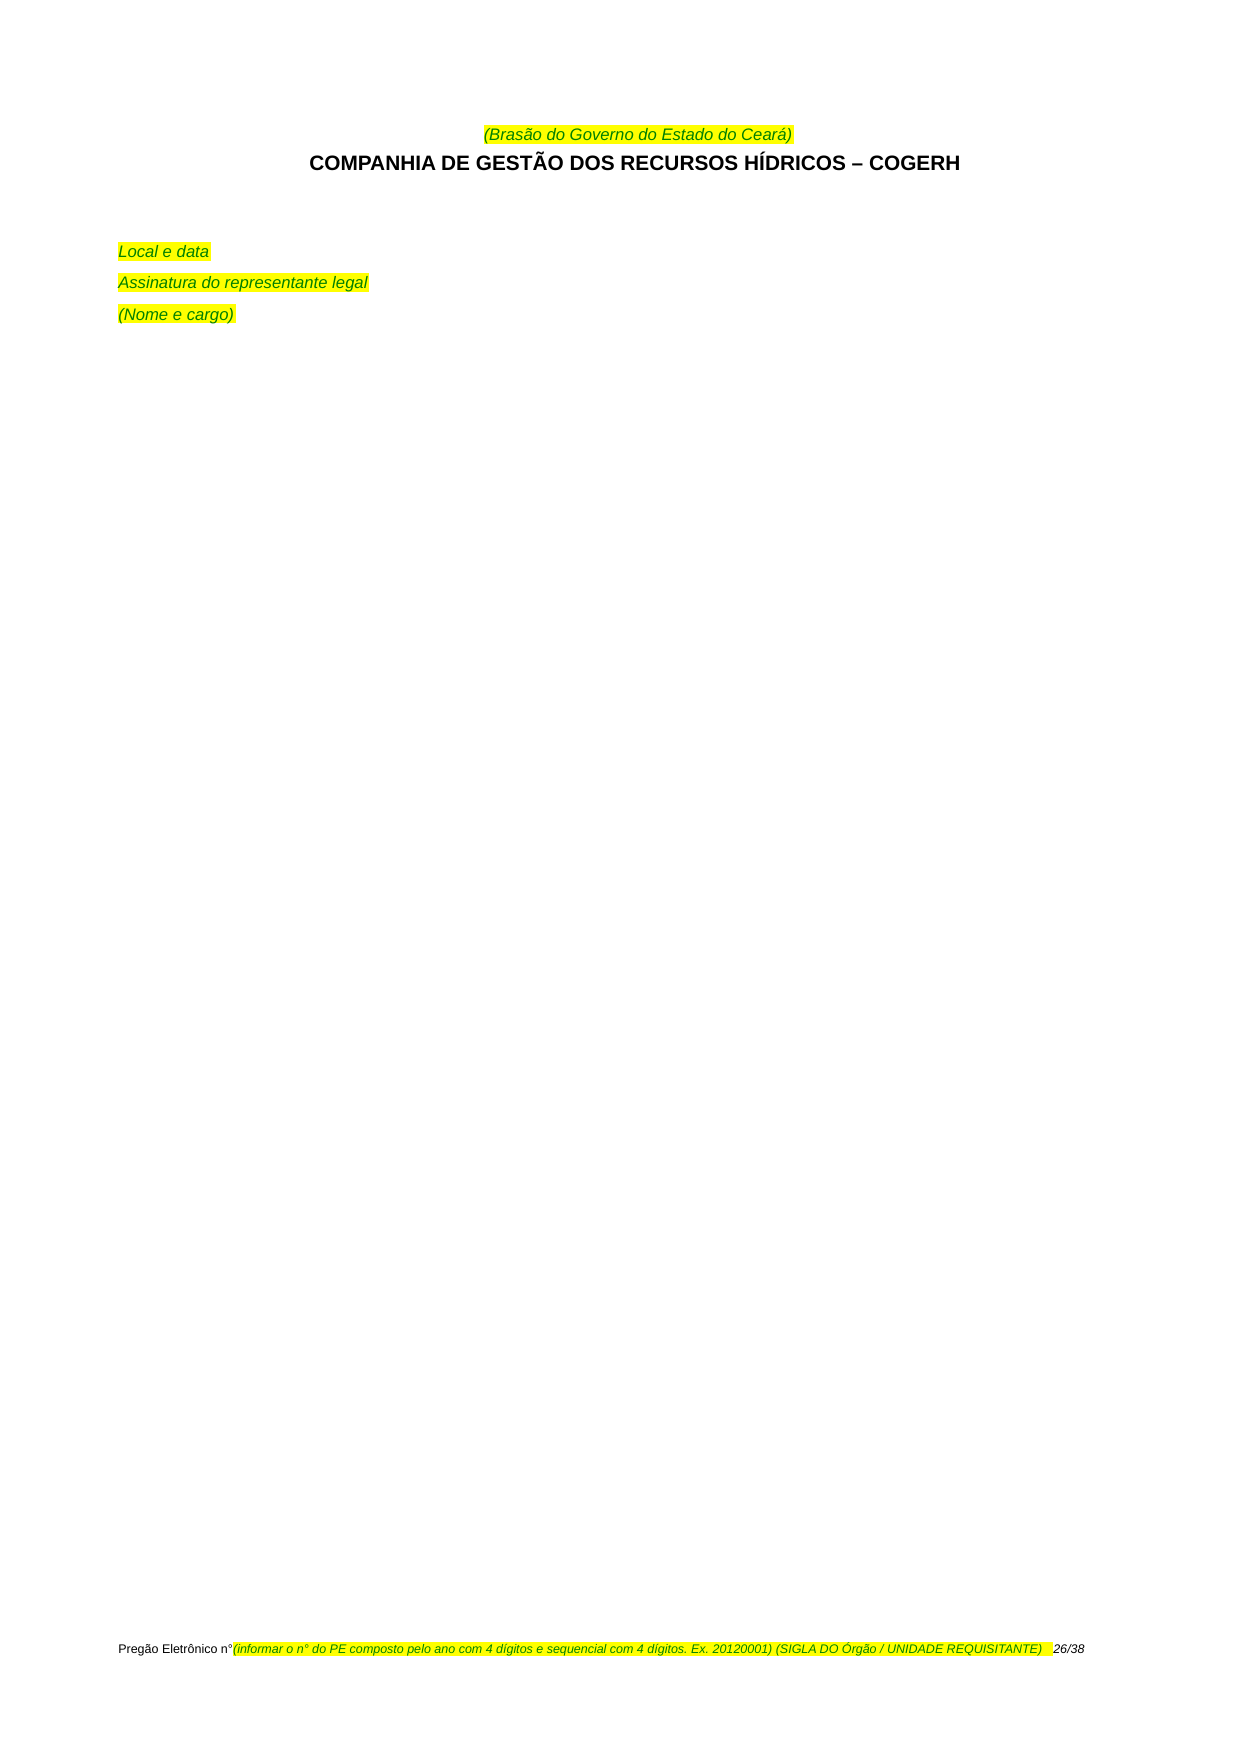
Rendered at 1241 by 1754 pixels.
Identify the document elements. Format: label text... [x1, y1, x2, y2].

text Assinatura do representante legal [118, 273, 1122, 292]
text (Nome e cargo) [118, 304, 1122, 323]
text Local e data [118, 242, 1122, 261]
